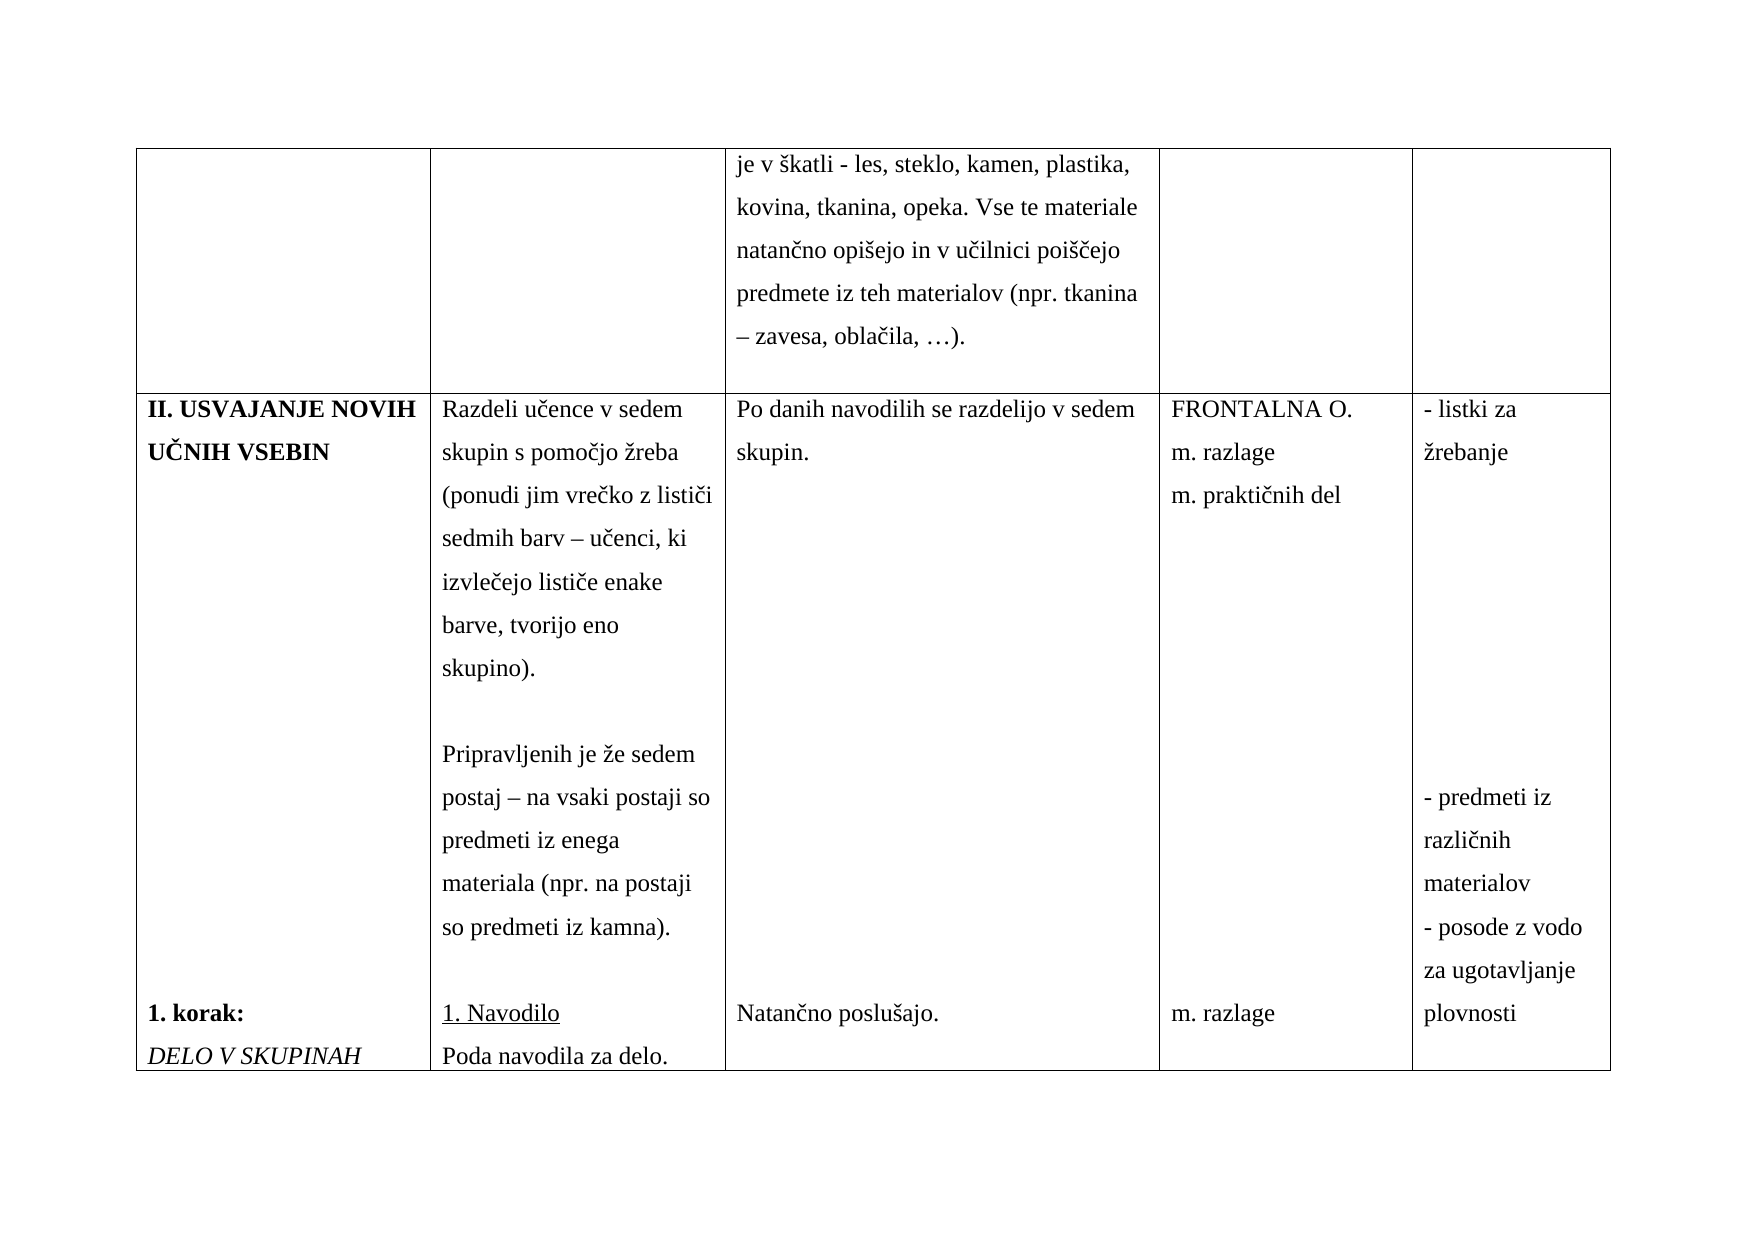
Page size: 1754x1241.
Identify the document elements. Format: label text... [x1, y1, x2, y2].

table_cell FRONTALNA O. m. razlage m. praktičnih del m. razlage [1160, 394, 1412, 1070]
table_cell [137, 149, 430, 393]
table_cell II. USVAJANJE NOVIH UČNIH VSEBIN 1. korak: DELO V SKUPINAH [137, 394, 430, 1070]
table_cell - listki za žrebanje - predmeti iz različnih materialov - posode z vodo za ugotavljanje plovnosti [1413, 394, 1610, 1070]
table_cell [431, 149, 725, 393]
table_cell [1160, 149, 1412, 393]
table_cell Po danih navodilih se razdelijo v sedem skupin. Natančno poslušajo. [726, 394, 1159, 1070]
table_cell je v škatli - les, steklo, kamen, plastika, kovina, tkanina, opeka. Vse te materiale natančno opišejo in v učilnici poiščejo predmete iz teh materialov (npr. tkanina – zavesa, oblačila, …). [726, 149, 1159, 393]
table_cell [1413, 149, 1610, 393]
table_cell Razdeli učence v sedem skupin s pomočjo žreba (ponudi jim vrečko z lističi sedmih barv – učenci, ki izvlečejo lističe enake barve, tvorijo eno skupino). Pripravljenih je že sedem postaj – na vsaki postaji so predmeti iz enega materiala (npr. na postaji so predmeti iz kamna). 1. Navodilo Poda navodila za delo. [431, 394, 725, 1070]
